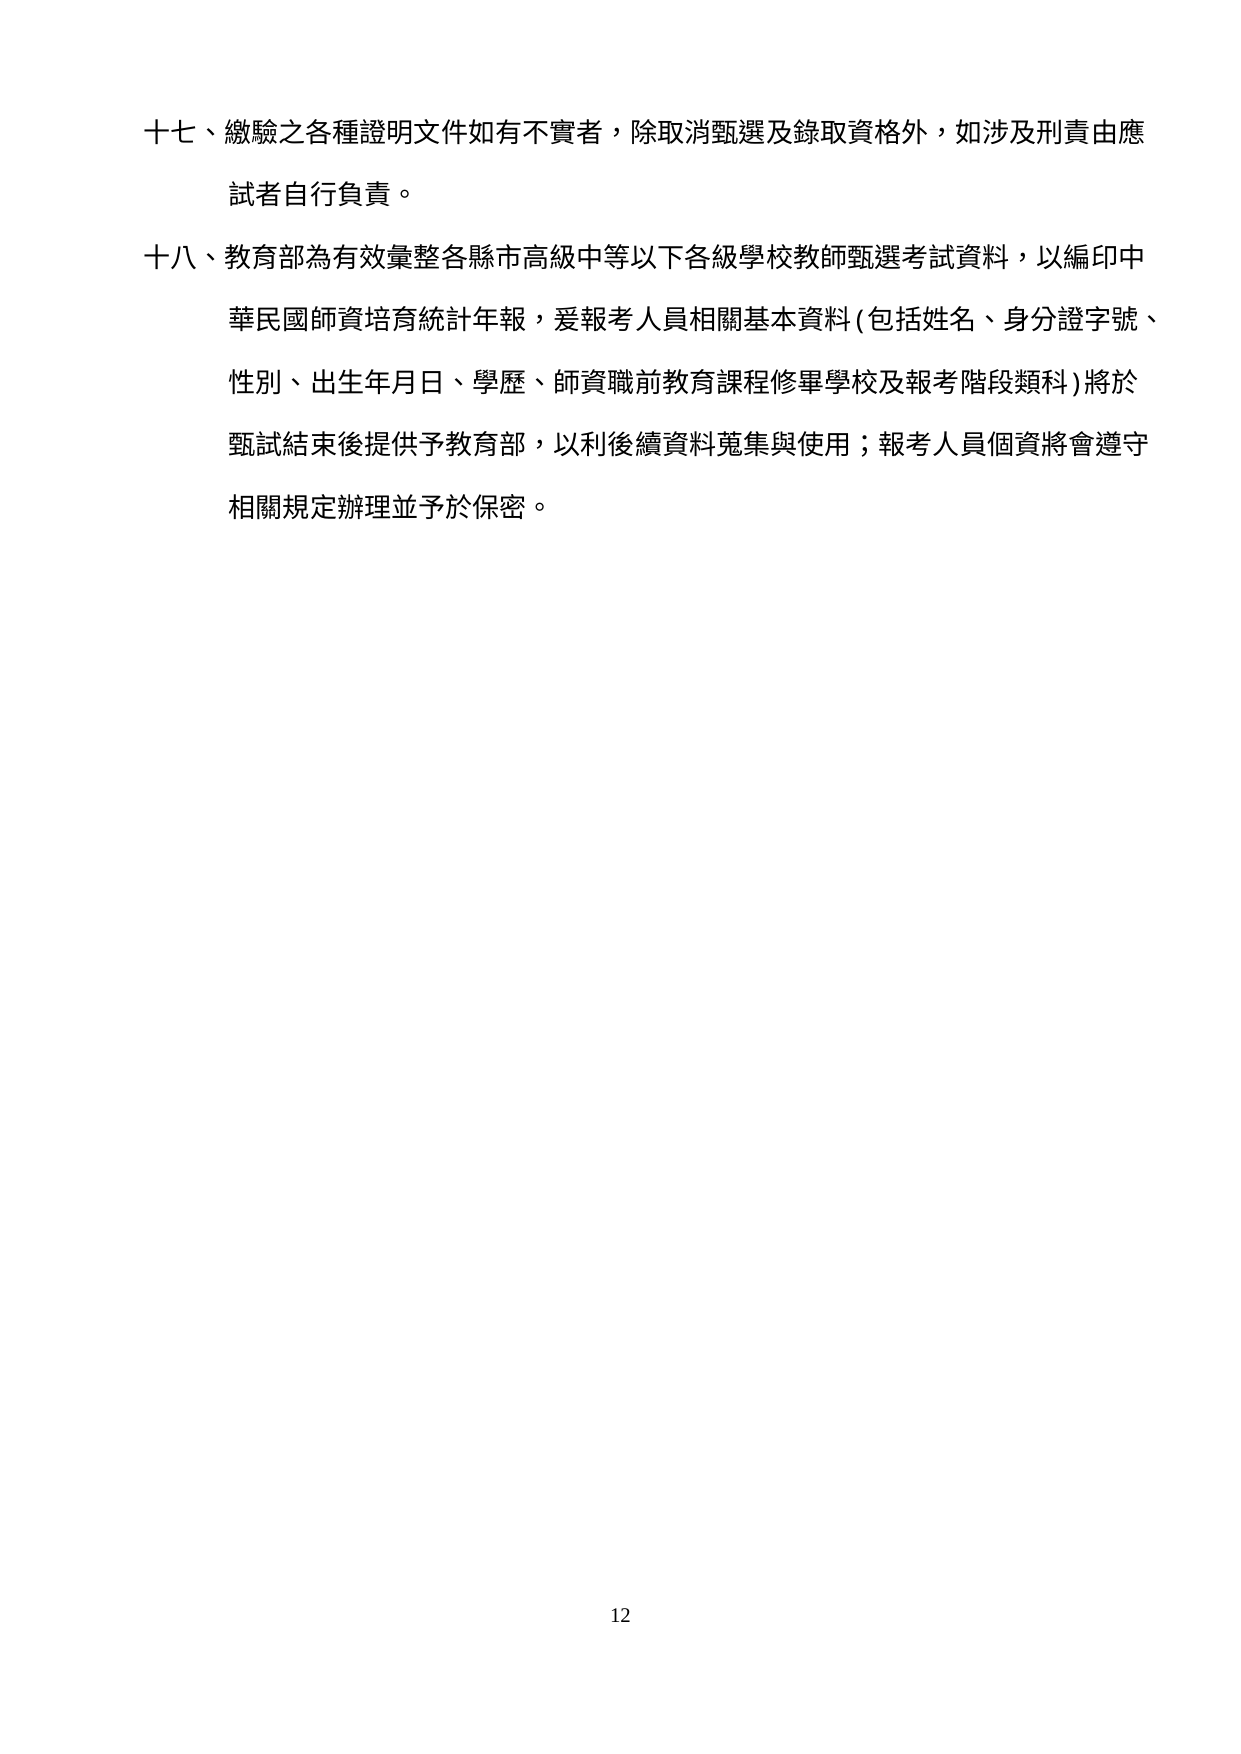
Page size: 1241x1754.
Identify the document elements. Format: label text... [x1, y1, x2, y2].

text 十七、繳驗之各種證明文件如有不實者，除取消甄選及錄取資格外，如涉及刑責由應試者自行負責。 [143, 89, 1152, 214]
text 十八、教育部為有效彙整各縣市高級中等以下各級學校教師甄選考試資料，以編印中華民國師資培育統計年報，爰報考人員相關基本資料(包括姓名、身分證字號、性別、出生年月日、學歷、師資職前教育課程修畢學校及報考階段類科)將於甄試結束後提供予教育部，以利後續資料蒐集與使用；報考人員個資將會遵守相關規定辦理並予於保密。 [143, 214, 1152, 526]
